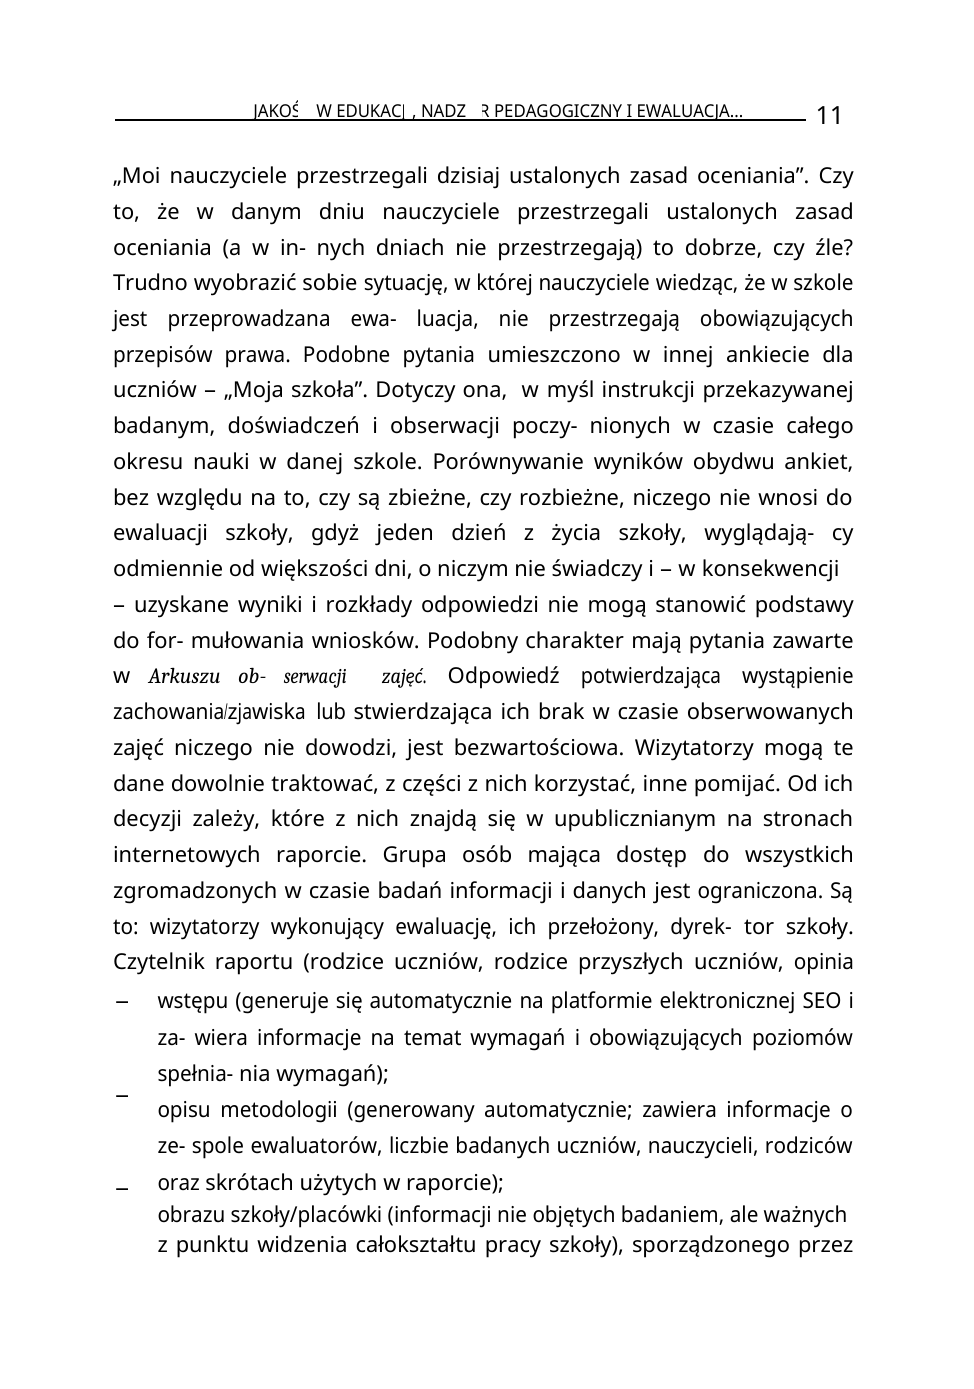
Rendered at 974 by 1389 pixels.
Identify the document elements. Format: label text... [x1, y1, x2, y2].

text 115 [815, 98, 856, 129]
text JAKOŚĆ W EDUKACJI, NADZÓR PEDAGOGICZNY I EWALUACJA... [115, 99, 808, 122]
text wstępu (generuje się automatycznie na platformie elektronicznej SEO i za- wiera informacje na temat wymagań i obowiązujących poziomów spełnia- nia wymagań); [157, 985, 854, 1088]
text opisu metodologii (generowany automatycznie; zawiera informacje o ze- spole ewaluatorów, liczbie badanych uczniów, nauczycieli, rodziców oraz skrótach użytych w raporcie); [157, 1094, 854, 1196]
text „Moi nauczyciele przestrzegali dzisiaj ustalonych zasad oceniania”. Czy to, że w danym dniu nauczyciele przestrzegali ustalonych zasad oceniania (a w in- nych dniach nie przestrzegają) to dobrze, czy źle? Trudno wyobrazić sobie sytuację, w której nauczyciele wiedząc, że w szkole jest przeprowadzana ewa- luacja, nie przestrzegają obowiązujących przepisów prawa. Podobne pytania umieszczono w innej ankiecie dla uczniów – „Moja szkoła”. Dotyczy ona, w myśl instrukcji przekazywanej badanym, doświadczeń i obserwacji poczy- nionych w czasie całego okresu nauki w danej szkole. Porównywanie wyników obydwu ankiet, bez względu na to, czy są zbieżne, czy rozbieżne, niczego nie wnosi do ewaluacji szkoły, gdyż jeden dzień z życia szkoły, wyglądają- cy odmiennie od większości dni, o niczym nie świadczy i – w konsekwencji [113, 160, 854, 583]
text – [115, 985, 128, 1013]
text obrazu szkoły/placówki (informacji nie objętych badaniem, ale ważnych [157, 1203, 856, 1228]
text z punktu widzenia całokształtu pracy szkoły), sporządzonego przez ewa- luatorów; [157, 1229, 854, 1262]
text – uzyskane wyniki i rozkłady odpowiedzi nie mogą stanowić podstawy do for- mułowania wniosków. Podobny charakter mają pytania zawarte w Arkuszu ob- serwacji zajęć. Odpowiedź potwierdzająca wystąpienie zachowania/zjawiska lub stwierdzająca ich brak w czasie obserwowanych zajęć niczego nie dowodzi, jest bezwartościowa. Wizytatorzy mogą te dane dowolnie traktować, z części z nich korzystać, inne pomijać. Od ich decyzji zależy, które z nich znajdą się w upublicznianym na stronach internetowych raporcie. Grupa osób mająca dostęp do wszystkich zgromadzonych w czasie badań informacji i danych jest ograniczona. Są to: wizytatorzy wykonujący ewaluację, ich przełożony, dyrek- tor szkoły. Czytelnik raportu (rodzice uczniów, rodzice przyszłych uczniów, opinia publiczna, itp.) nie może zweryfikować przedstawianych mu w raporcie konkluzji, gdyż nie ma dostępu do pełnego materiału badawczego, a jedynie do wybranych jego elementów. Musi zatem przyjąć, że stan faktyczny jest taki, jak zaprezentowany w raporcie. [113, 589, 854, 982]
text – [115, 1172, 128, 1200]
text – [115, 1079, 128, 1107]
